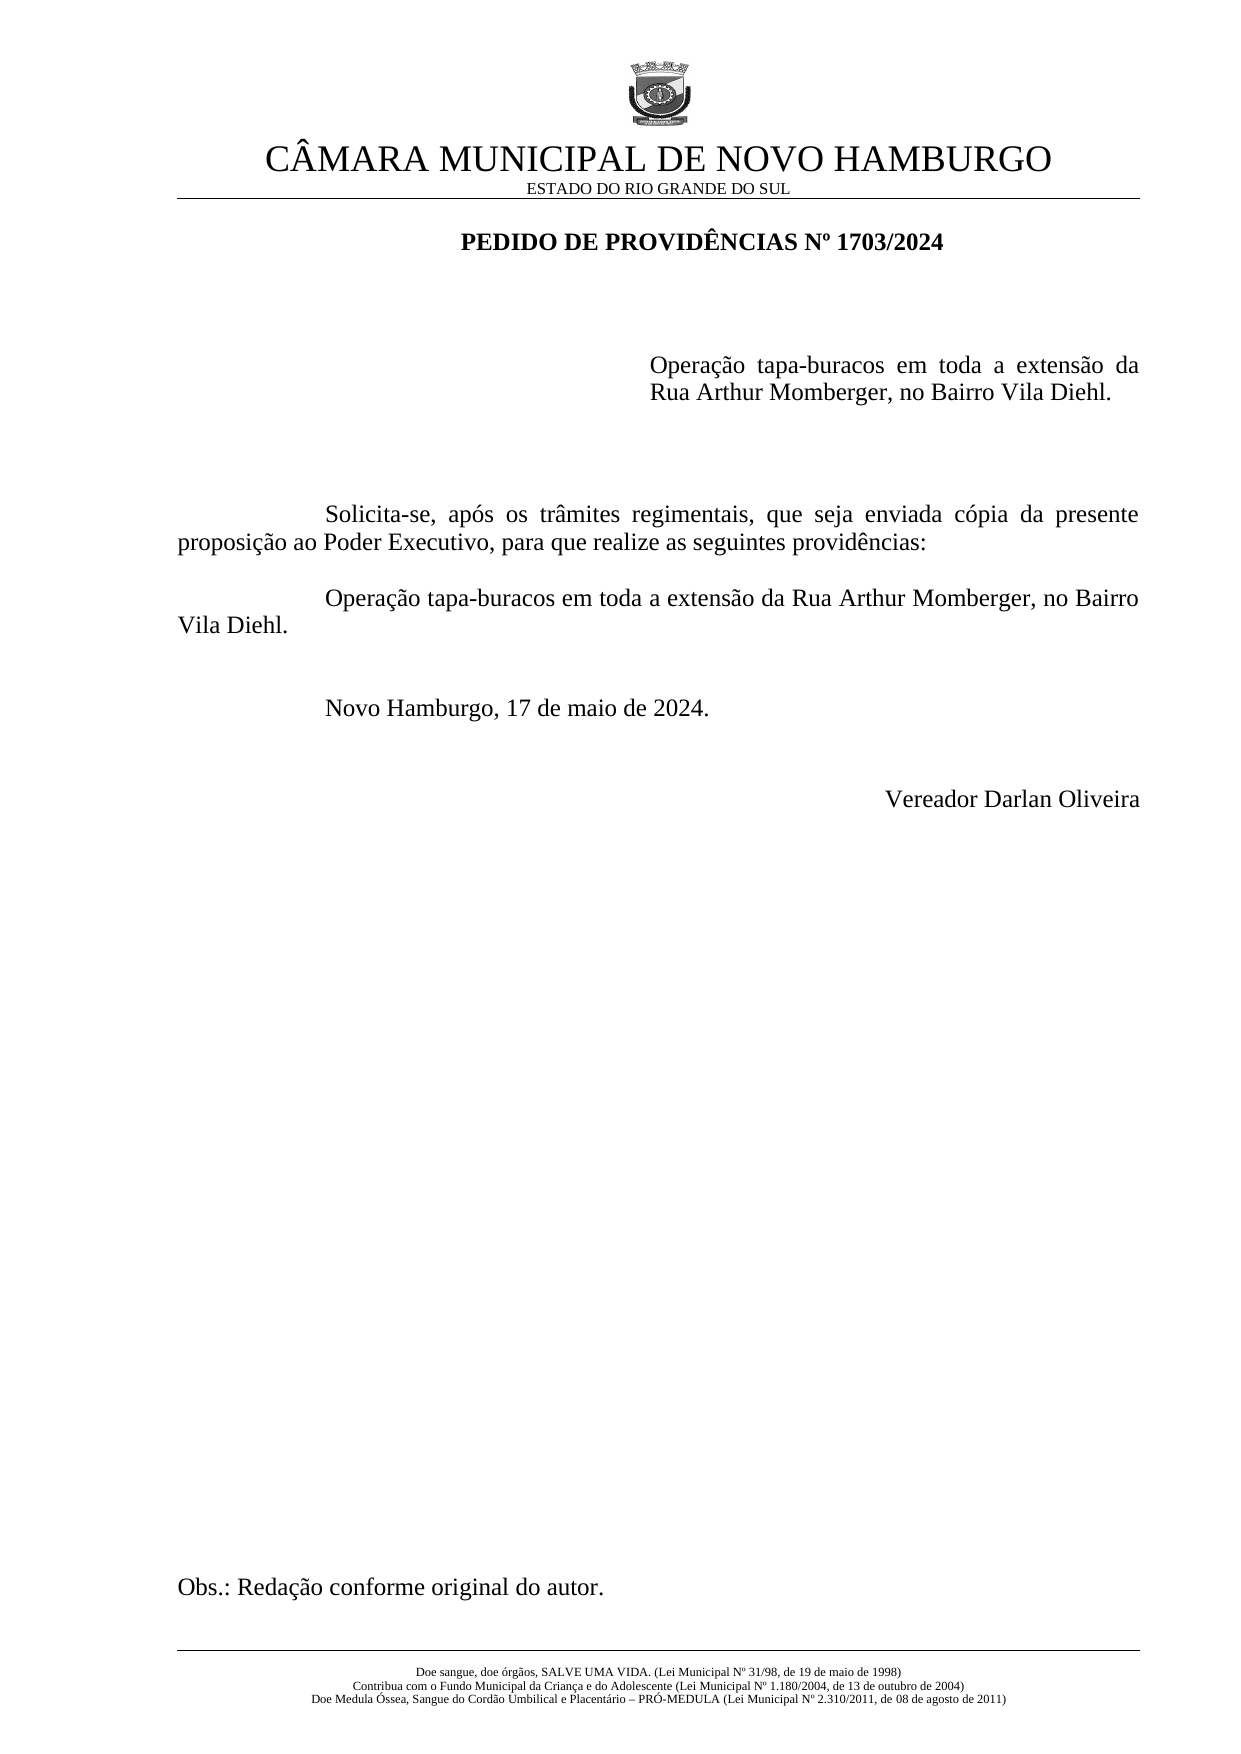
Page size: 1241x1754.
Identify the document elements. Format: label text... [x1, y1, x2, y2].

text Vereador Darlan Oliveira [177, 785, 1140, 813]
text Solicita-se, após os trâmites regimentais, que seja enviada cópia da presente proposição ao Poder Executivo, para que realize as seguintes providências: [177, 501, 1140, 556]
text Novo Hamburgo, 17 de maio de 2024. [177, 694, 1140, 722]
text Obs.: Redação conforme original do autor. [177, 1573, 1140, 1601]
text Operação tapa-buracos em toda a extensão da Rua Arthur Momberger, no Bairro Vila Diehl. [177, 584, 1140, 639]
text PEDIDO DE PROVIDÊNCIAS Nº 1703/2024 [177, 228, 1140, 256]
text Operação tapa-buracos em toda a extensão da Rua Arthur Momberger, no Bairro Vila Diehl. [649, 351, 1140, 406]
